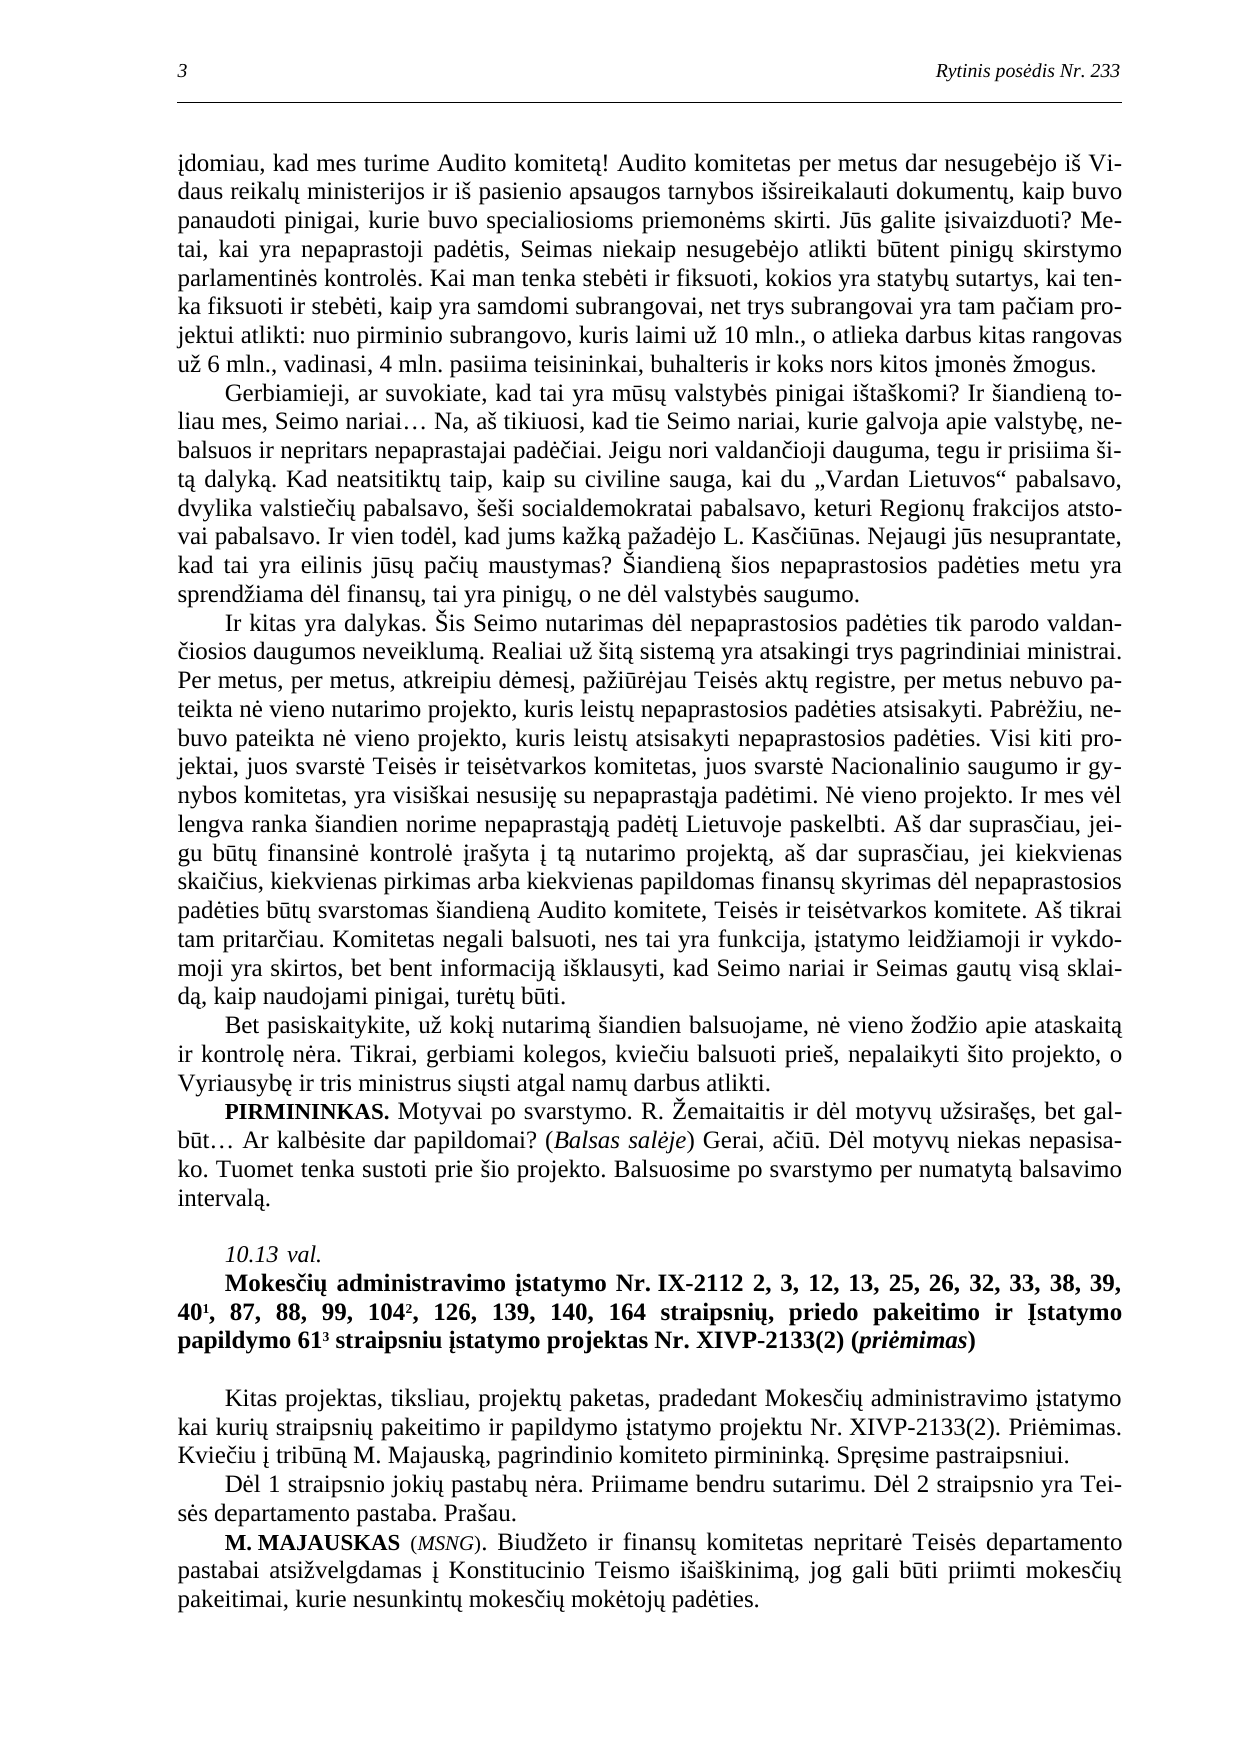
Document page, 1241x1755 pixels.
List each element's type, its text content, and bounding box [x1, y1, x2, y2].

text Ir ki­tas yra da­ly­kas. Šis Sei­mo nu­ta­ri­mas dėl ne­pa­pras­to­sios pa­dė­ties tik pa­ro­do val­dan­čio­sios dau­gu­mos ne­veik­lu­mą. Re­a­liai už ši­tą sis­te­mą yra at­sa­kin­gi trys pa­grin­di­niai mi­nist­rai. Per me­tus, per me­tus, at­krei­piu dė­me­sį, pa­žiū­rė­jau Tei­sės ak­tų re­gist­re, per me­tus ne­bu­vo pa­teik­ta nė vie­no nu­ta­ri­mo pro­jek­to, ku­ris leis­tų ne­pa­pras­to­sios pa­dė­ties at­si­sa­ky­ti. Pa­brė­žiu, ne­bu­vo pa­teik­ta nė vie­no pro­jek­to, ku­ris leis­tų at­si­sa­ky­ti ne­pa­pras­to­sios pa­dė­ties. Vi­si ki­ti pro­jek­tai, juos svars­tė Tei­sės ir tei­sėt­var­kos ko­mi­te­tas, juos svars­tė Na­cio­na­li­nio sau­gu­mo ir gy­ny­bos ko­mi­te­tas, yra vi­siš­kai ne­su­si­ję su ne­pa­pras­tą­ja pa­dė­ti­mi. Nė vie­no pro­jek­to. Ir mes vėl leng­va ran­ka šian­dien no­ri­me ne­pa­pras­tą­ją pa­dė­tį Lie­tu­vo­je pa­skelb­ti. Aš dar su­pras­čiau, jei­gu bū­tų fi­nan­si­nė kon­tro­lė įra­šy­ta į tą nu­ta­ri­mo pro­jek­tą, aš dar su­pras­čiau, jei kiek­vie­nas skai­čius, kiek­vie­nas pir­ki­mas ar­ba kiek­vie­nas pa­pil­do­mas fi­nan­sų sky­ri­mas dėl ne­pa­pras­to­sios pa­dė­ties bū­tų svars­to­mas šian­die­ną Au­di­to ko­mi­te­te, Tei­sės ir tei­sėt­var­kos ko­mi­te­te. Aš tik­rai tam pri­tar­čiau. Ko­mi­te­tas ne­ga­li bal­suo­ti, nes tai yra funk­ci­ja, įsta­ty­mo lei­džia­mo­ji ir vyk­do­mo­ji yra skir­tos, bet bent in­for­ma­ci­ją iš­klau­sy­ti, kad Sei­mo na­riai ir Sei­mas gau­tų vi­są sklai­dą, kaip nau­do­ja­mi pi­ni­gai, tu­rė­tų bū­ti. [177, 608, 1122, 1010]
text PIRMININKAS. Mo­ty­vai po svars­ty­mo. R. Že­mai­tai­tis ir dėl mo­ty­vų už­si­ra­šęs, bet gal­būt… Ar kal­bė­si­te dar pa­pil­do­mai? (Bal­sas sa­lė­je) Ge­rai, ačiū. Dėl mo­ty­vų nie­kas ne­pa­si­sa­ko. Tuo­met ten­ka su­sto­ti prie šio pro­jek­to. Bal­suo­si­me po svars­ty­mo per nu­ma­ty­tą bal­sa­vi­mo in­ter­va­lą. [177, 1096, 1122, 1211]
text įdo­miau, kad mes tu­ri­me Au­di­to ko­mi­te­tą! Au­di­to ko­mi­te­tas per me­tus dar ne­su­ge­bė­jo iš Vi­daus rei­ka­lų mi­nis­te­ri­jos ir iš pa­sie­nio ap­sau­gos tar­ny­bos iš­si­rei­ka­lau­ti do­ku­men­tų, kaip bu­vo pa­nau­do­ti pi­ni­gai, ku­rie bu­vo spe­cia­lio­sioms prie­mo­nėms skir­ti. Jūs ga­li­te įsi­vaiz­duo­ti? Me­tai, kai yra ne­pa­pras­to­ji pa­dė­tis, Sei­mas nie­kaip ne­su­ge­bė­jo at­lik­ti bū­tent pi­ni­gų skirs­ty­mo par­la­men­ti­nės kon­tro­lės. Kai man ten­ka ste­bė­ti ir fik­suo­ti, ko­kios yra sta­ty­bų su­tar­tys, kai ten­ka fik­suo­ti ir ste­bė­ti, kaip yra sam­do­mi su­bran­go­vai, net trys su­bran­go­vai yra tam pa­čiam pro­jek­tui at­lik­ti: nuo pir­mi­nio su­bran­go­vo, ku­ris lai­mi už 10 mln., o at­lie­ka dar­bus ki­tas ran­go­vas už 6 mln., va­di­na­si, 4 mln. pa­si­i­ma tei­si­nin­kai, bu­hal­te­ris ir koks nors ki­tos įmo­nės žmo­gus. [177, 148, 1122, 378]
text Ki­tas pro­jek­tas, tiks­liau, pro­jek­tų pa­ke­tas, pra­de­dant Mo­kes­čių ad­mi­nist­ra­vi­mo įsta­ty­mo kai ku­rių straips­nių pa­kei­ti­mo ir pa­pil­dy­mo įsta­ty­mo pro­jek­tu Nr. XIVP-2133(2). Pri­ėmi­mas. Kvie­čiu į tri­bū­ną M. Ma­jaus­ką, pa­grin­di­nio ko­mi­te­to pir­mi­nin­ką. Sprę­si­me pa­straips­niui. [177, 1383, 1122, 1469]
text 10.13 val. [224, 1240, 1122, 1268]
text Dėl 1 straips­nio jo­kių pa­sta­bų nė­ra. Pri­ima­me ben­dru su­ta­ri­mu. Dėl 2 straips­nio yra Tei­sės de­par­ta­men­to pa­sta­ba. Pra­šau. [177, 1469, 1122, 1527]
text M. MAJAUSKAS (MSNG). Biu­dže­to ir fi­nan­sų ko­mi­te­tas ne­pri­ta­rė Tei­sės de­par­ta­men­to pa­sta­bai at­si­žvelg­da­mas į Kon­sti­tu­ci­nio Teis­mo iš­aiš­ki­ni­mą, jog ga­li bū­ti pri­im­ti mo­kes­čių pa­kei­ti­mai, ku­rie ne­sun­kin­tų mo­kes­čių mo­kė­to­jų pa­dė­ties. [177, 1527, 1122, 1613]
text Mo­kes­čių ad­mi­nist­ra­vi­mo įsta­ty­mo Nr. IX-2112 2, 3, 12, 13, 25, 26, 32, 33, 38, 39, 401, 87, 88, 99, 1042, 126, 139, 140, 164 straips­nių, prie­do pa­kei­ti­mo ir Įsta­ty­mo papildymo 613 straips­niu įsta­ty­mo pro­jek­tas Nr. XIVP-2133(2) (pri­ėmi­mas) [177, 1268, 1122, 1354]
text Ger­bia­mie­ji, ar su­vo­kia­te, kad tai yra mū­sų vals­ty­bės pi­ni­gai iš­taš­ko­mi? Ir šian­die­ną to­liau mes, Sei­mo na­riai… Na, aš ti­kiuo­si, kad tie Sei­mo na­riai, ku­rie gal­vo­ja apie vals­ty­bę, ne­bal­suos ir ne­pri­tars ne­pa­pras­ta­jai pa­dė­čiai. Jei­gu no­ri val­dan­čio­ji dau­gu­ma, te­gu ir pri­si­i­ma ši­tą da­ly­ką. Kad ne­at­si­tik­tų taip, kaip su ci­vi­li­ne sau­ga, kai du „Var­dan Lie­tu­vos“ pa­bal­sa­vo, dvy­li­ka vals­tie­čių pa­bal­sa­vo, še­ši so­cial­de­mok­ra­tai pa­bal­sa­vo, ke­tu­ri Re­gio­nų frak­ci­jos at­sto­vai pa­bal­sa­vo. Ir vien to­dėl, kad jums kaž­ką pa­ža­dė­jo L. Kas­čiū­nas. Ne­jau­gi jūs ne­su­pran­ta­te, kad tai yra ei­li­nis jū­sų pa­čių maus­ty­mas? Šian­die­ną šios ne­pa­pras­to­sios pa­dė­ties me­tu yra spren­džia­ma dėl fi­nan­sų, tai yra pi­ni­gų, o ne dėl vals­ty­bės sau­gu­mo. [177, 378, 1122, 608]
text Bet pa­si­skai­ty­ki­te, už ko­kį nu­ta­ri­mą šian­dien bal­suo­ja­me, nė vie­no žo­džio apie ata­skai­tą ir kon­tro­lę nė­ra. Tik­rai, ger­bia­mi ko­le­gos, kvie­čiu bal­suo­ti prieš, ne­pa­lai­ky­ti ši­to pro­jek­to, o Vy­riau­sy­bę ir tris mi­nist­rus siųs­ti at­gal na­mų dar­bus at­lik­ti. [177, 1010, 1122, 1096]
